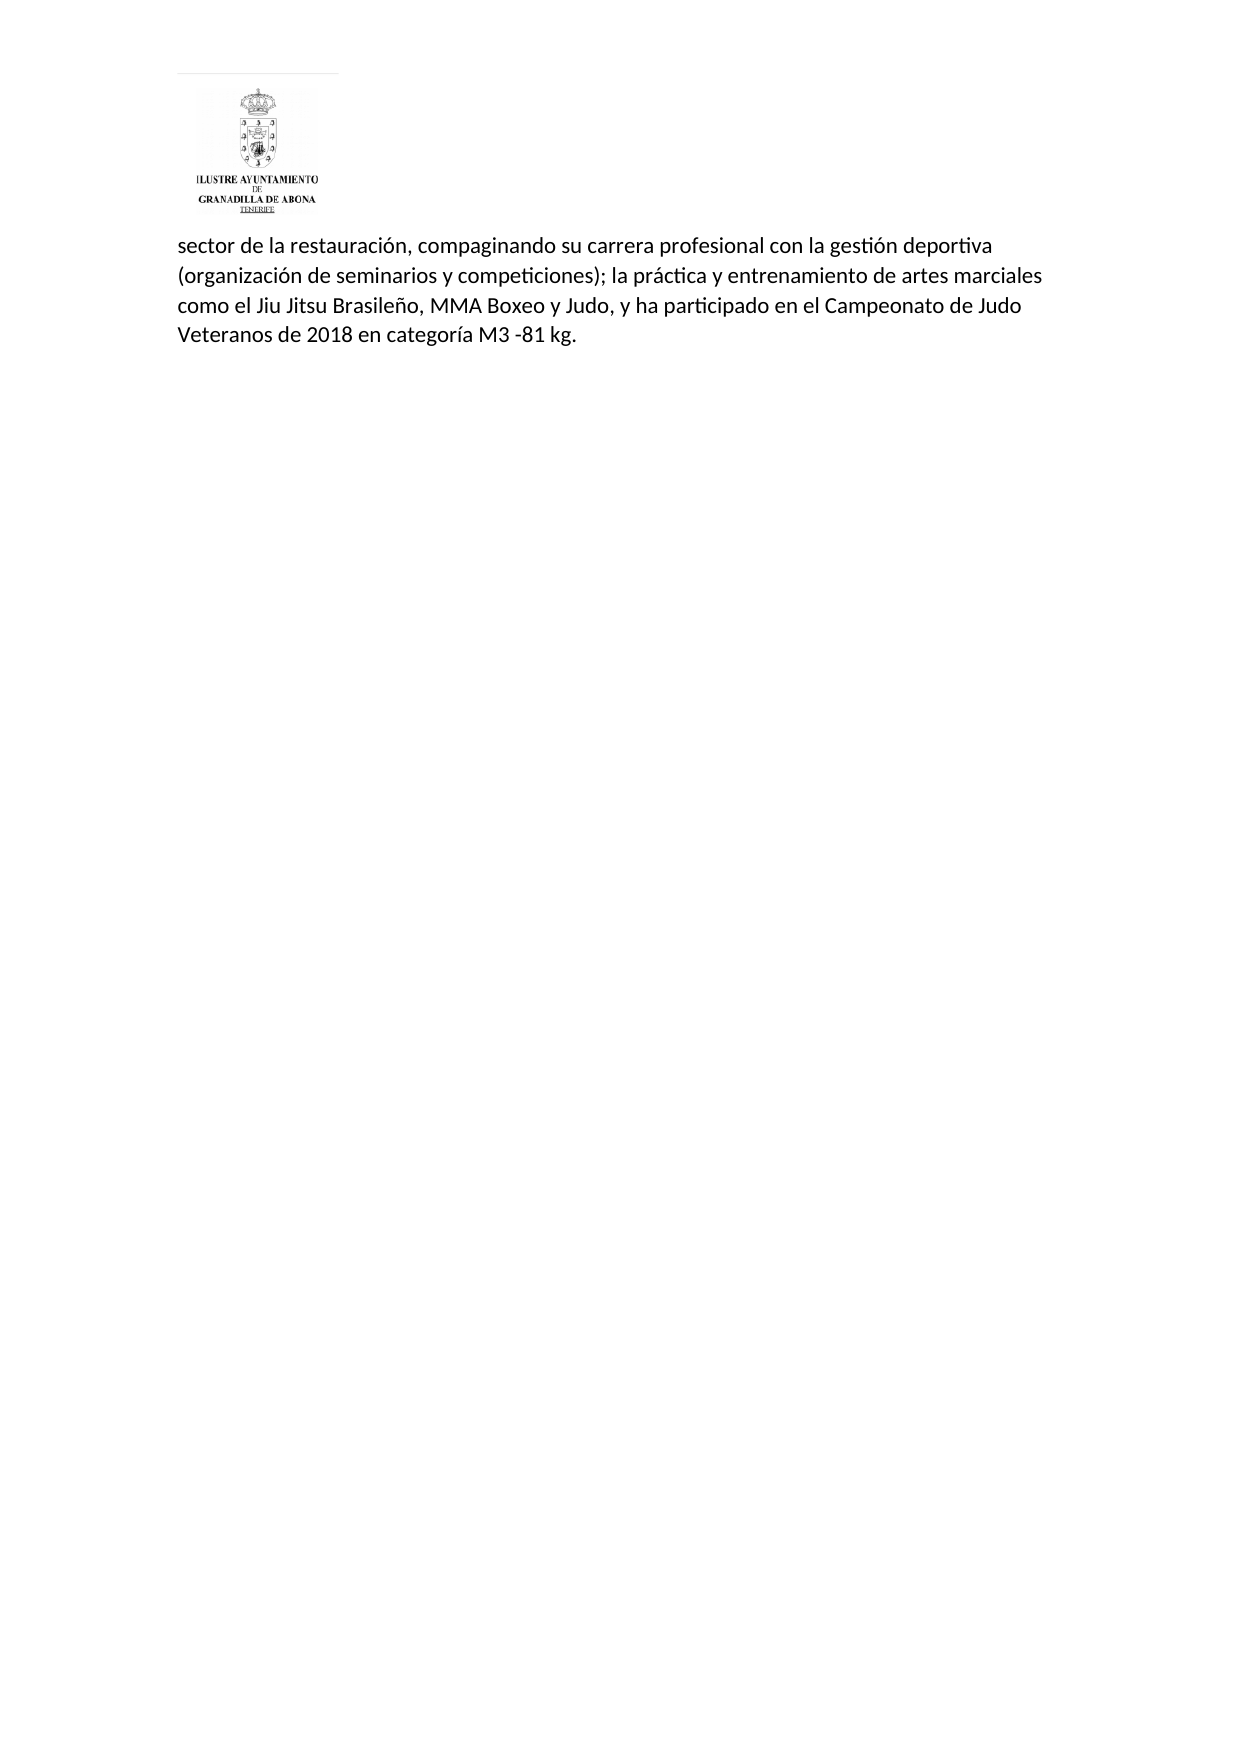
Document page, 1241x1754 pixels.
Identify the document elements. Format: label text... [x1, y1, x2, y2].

text sector de la restauración, compaginando su carrera profesional con la gestión deportiva (organización de seminarios y competiciones); la práctica y entrenamiento de artes marciales como el Jiu Jitsu Brasileño, MMA Boxeo y Judo, y ha participado en el Campeonato de Judo Veteranos de 2018 en categoría M3 -81 kg. [177, 231, 1063, 349]
